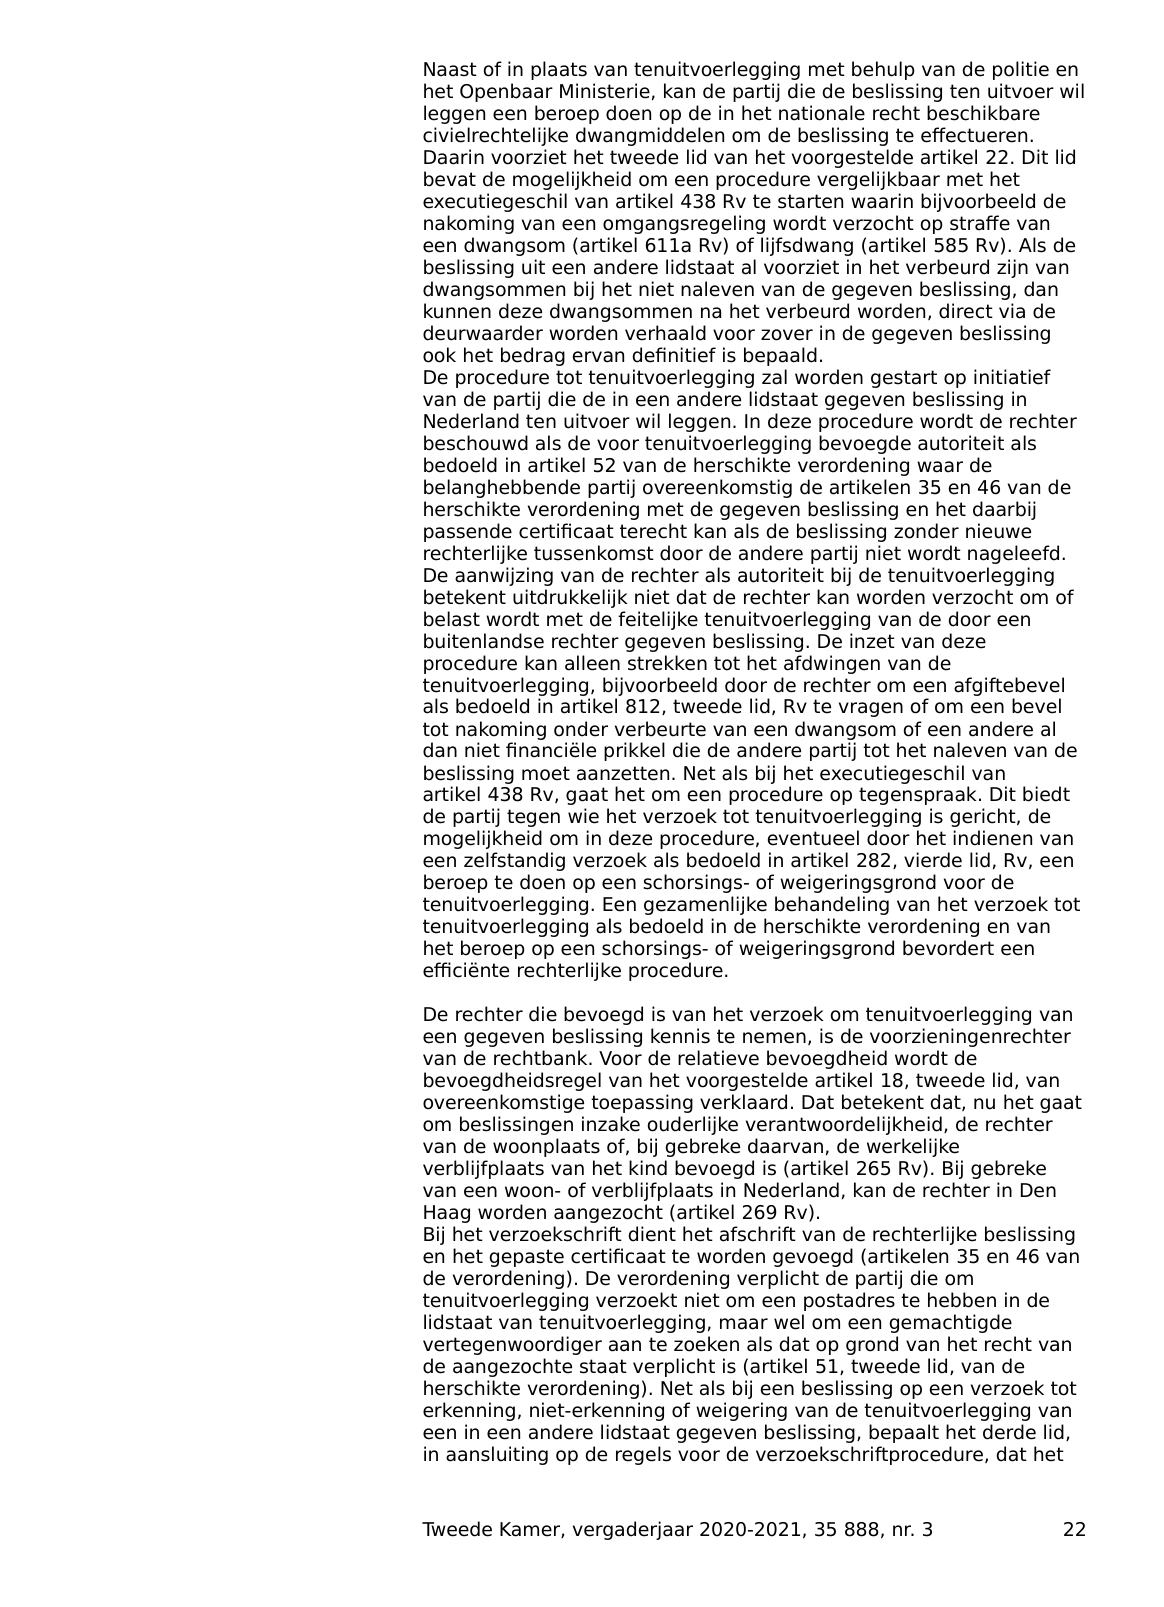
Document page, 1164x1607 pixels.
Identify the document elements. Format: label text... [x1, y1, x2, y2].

text Bij het verzoekschrift dient het afschrift van de rechterlijke beslissing en het gepaste certificaat te worden gevoegd (artikelen 35 en 46 van de verordening). De verordening verplicht de partij die om tenuitvoerlegging verzoekt niet om een postadres te hebben in de lidstaat van tenuitvoerlegging, maar wel om een gemachtigde vertegenwoordiger aan te zoeken als dat op grond van het recht van de aangezochte staat verplicht is (artikel 51, tweede lid, van de herschikte verordening). Net als bij een beslissing op een verzoek tot erkenning, niet-erkenning of weigering van de tenuitvoerlegging van een in een andere lidstaat gegeven beslissing, bepaalt het derde lid, in aansluiting op de regels voor de verzoekschriftprocedure, dat het [422, 1224, 1087, 1466]
text De procedure tot tenuitvoerlegging zal worden gestart op initiatief van de partij die de in een andere lidstaat gegeven beslissing in Nederland ten uitvoer wil leggen. In deze procedure wordt de rechter beschouwd als de voor tenuitvoerlegging bevoegde autoriteit als bedoeld in artikel 52 van de herschikte verordening waar de belanghebbende partij overeenkomstig de artikelen 35 en 46 van de herschikte verordening met de gegeven beslissing en het daarbij passende certificaat terecht kan als de beslissing zonder nieuwe rechterlijke tussenkomst door de andere partij niet wordt nageleefd. De aanwijzing van de rechter als autoriteit bij de tenuitvoerlegging betekent uitdrukkelijk niet dat de rechter kan worden verzocht om of belast wordt met de feitelijke tenuitvoerlegging van de door een buitenlandse rechter gegeven beslissing. De inzet van deze procedure kan alleen strekken tot het afdwingen van de tenuitvoerlegging, bijvoorbeeld door de rechter om een afgiftebevel als bedoeld in artikel 812, tweede lid, Rv te vragen of om een bevel tot nakoming onder verbeurte van een dwangsom of een andere al dan niet financiële prikkel die de andere partij tot het naleven van de beslissing moet aanzetten. Net als bij het executiegeschil van artikel 438 Rv, gaat het om een procedure op tegenspraak. Dit biedt de partij tegen wie het verzoek tot tenuitvoerlegging is gericht, de mogelijkheid om in deze procedure, eventueel door het indienen van een zelfstandig verzoek als bedoeld in artikel 282, vierde lid, Rv, een beroep te doen op een schorsings- of weigeringsgrond voor de tenuitvoerlegging. Een gezamenlijke behandeling van het verzoek tot tenuitvoerlegging als bedoeld in de herschikte verordening en van het beroep op een schorsings- of weigeringsgrond bevordert een efficiënte rechterlijke procedure. [422, 367, 1087, 982]
text Naast of in plaats van tenuitvoerlegging met behulp van de politie en het Openbaar Ministerie, kan de partij die de beslissing ten uitvoer wil leggen een beroep doen op de in het nationale recht beschikbare civielrechtelijke dwangmiddelen om de beslissing te effectueren. Daarin voorziet het tweede lid van het voorgestelde artikel 22. Dit lid bevat de mogelijkheid om een procedure vergelijkbaar met het executiegeschil van artikel 438 Rv te starten waarin bijvoorbeeld de nakoming van een omgangsregeling wordt verzocht op straffe van een dwangsom (artikel 611a Rv) of lijfsdwang (artikel 585 Rv). Als de beslissing uit een andere lidstaat al voorziet in het verbeurd zijn van dwangsommen bij het niet naleven van de gegeven beslissing, dan kunnen deze dwangsommen na het verbeurd worden, direct via de deurwaarder worden verhaald voor zover in de gegeven beslissing ook het bedrag ervan definitief is bepaald. [422, 59, 1087, 367]
text De rechter die bevoegd is van het verzoek om tenuitvoerlegging van een gegeven beslissing kennis te nemen, is de voorzieningenrechter van de rechtbank. Voor de relatieve bevoegdheid wordt de bevoegdheidsregel van het voorgestelde artikel 18, tweede lid, van overeenkomstige toepassing verklaard. Dat betekent dat, nu het gaat om beslissingen inzake ouderlijke verantwoordelijkheid, de rechter van de woonplaats of, bij gebreke daarvan, de werkelijke verblijfplaats van het kind bevoegd is (artikel 265 Rv). Bij gebreke van een woon- of verblijfplaats in Nederland, kan de rechter in Den Haag worden aangezocht (artikel 269 Rv). [422, 1004, 1087, 1224]
